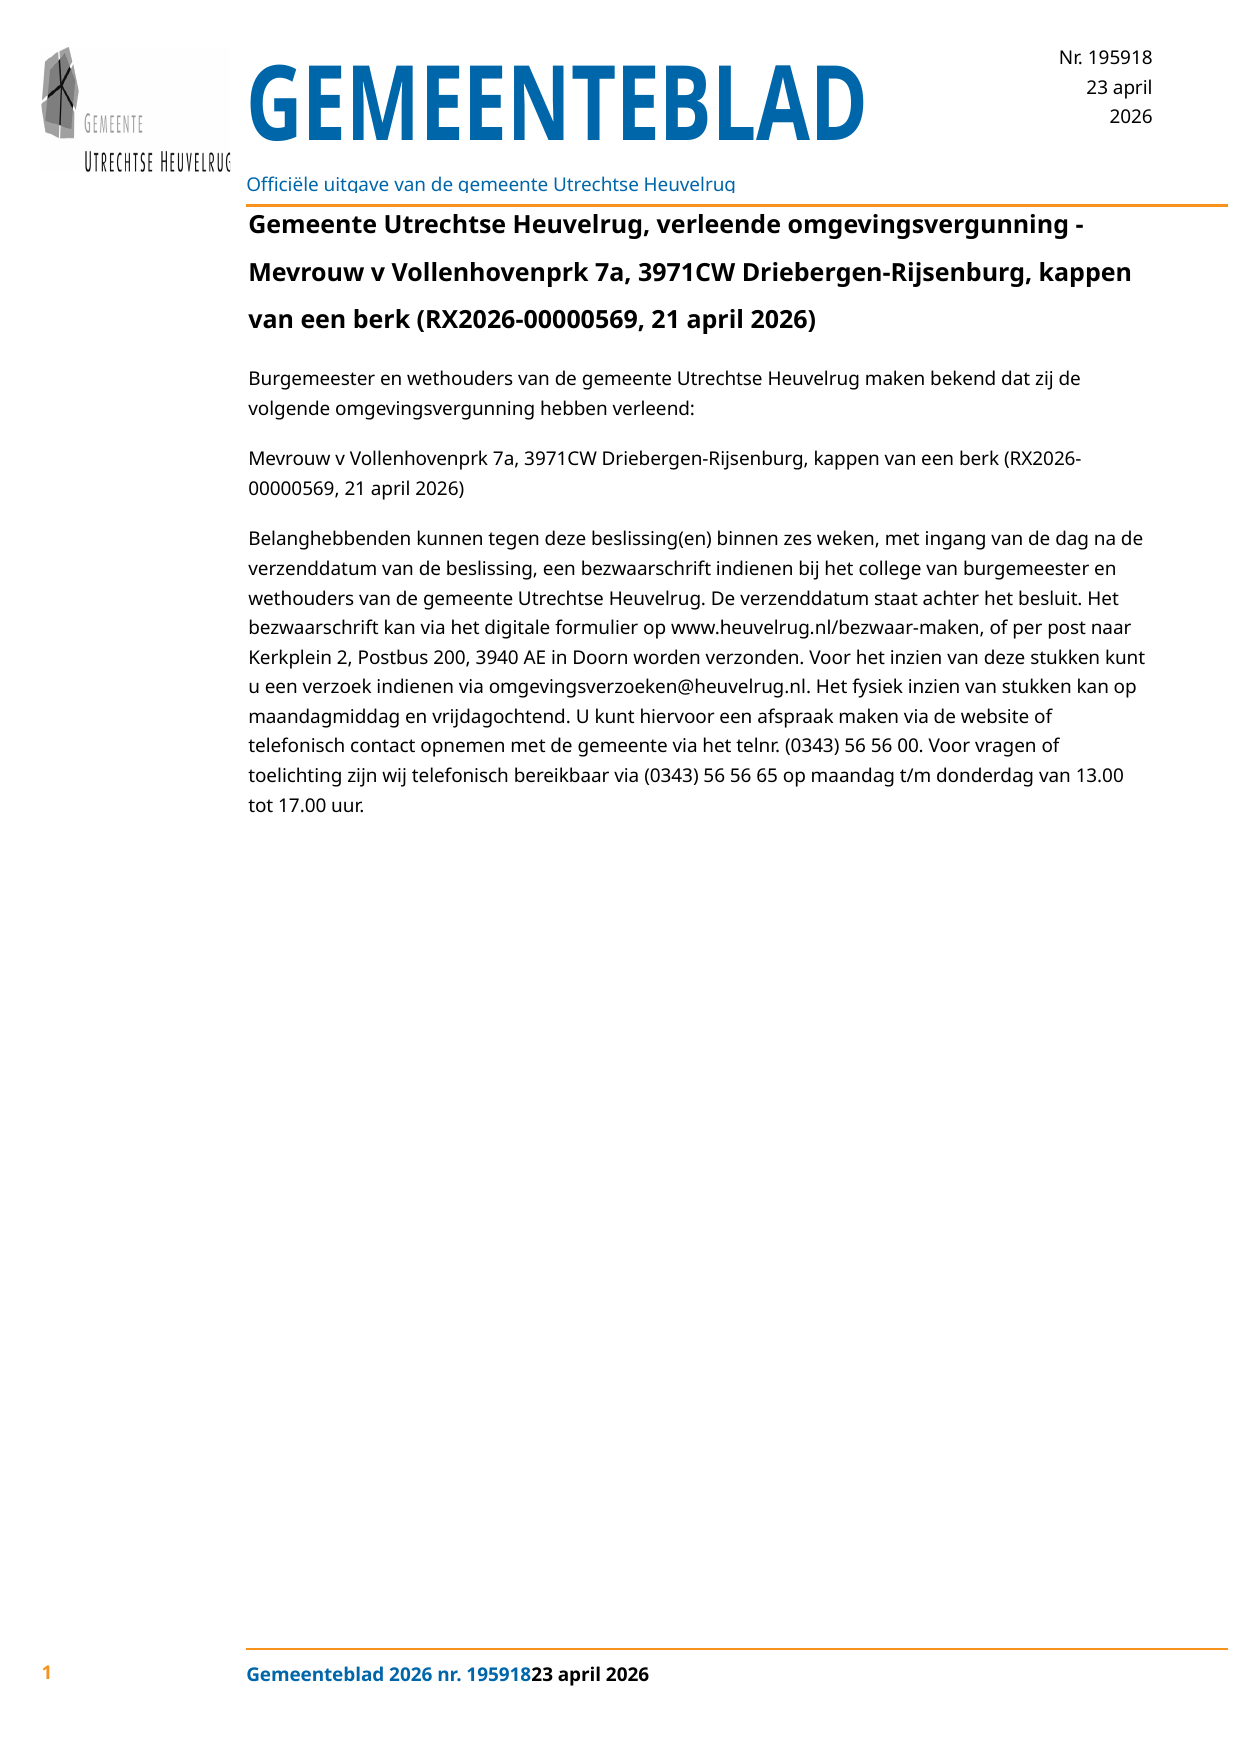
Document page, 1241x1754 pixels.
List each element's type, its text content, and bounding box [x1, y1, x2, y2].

text Mevrouw v Vollenhovenprk 7a, 3971CW Driebergen-Rijsenburg, kappen van een berk (RX2026-00000569, 21 april 2026) [248, 446, 1152, 501]
text Gemeente Utrechtse Heuvelrug, verleende omgevingsvergunning - Mevrouw v Vollenhovenprk 7a, 3971CW Driebergen-Rijsenburg, kappen van een berk (RX2026-00000569, 21 april 2026) [248, 207, 1152, 336]
picture [41, 47, 231, 172]
text Belanghebbenden kunnen tegen deze beslissing(en) binnen zes weken, met ingang van de dag na de verzenddatum van de beslissing, een bezwaarschrift indienen bij het college van burgemeester en wethouders van de gemeente Utrechtse Heuvelrug. De verzenddatum staat achter het besluit. Het bezwaarschrift kan via het digitale formulier op www.heuvelrug.nl/bezwaar-maken, of per post naar Kerkplein 2, Postbus 200, 3940 AE in Doorn worden verzonden. Voor het inzien van deze stukken kunt u een verzoek indienen via omgevingsverzoeken@heuvelrug.nl. Het fysiek inzien van stukken kan op maandagmiddag en vrijdagochtend. U kunt hiervoor een afspraak maken via de website of telefonisch contact opnemen met de gemeente via het telnr. (0343) 56 56 00. Voor vragen of toelichting zijn wij telefonisch bereikbaar via (0343) 56 56 65 op maandag t/m donderdag van 13.00 tot 17.00 uur. [248, 526, 1152, 817]
text Burgemeester en wethouders van de gemeente Utrechtse Heuvelrug maken bekend dat zij de volgende omgevingsvergunning hebben verleend: [248, 366, 1152, 421]
